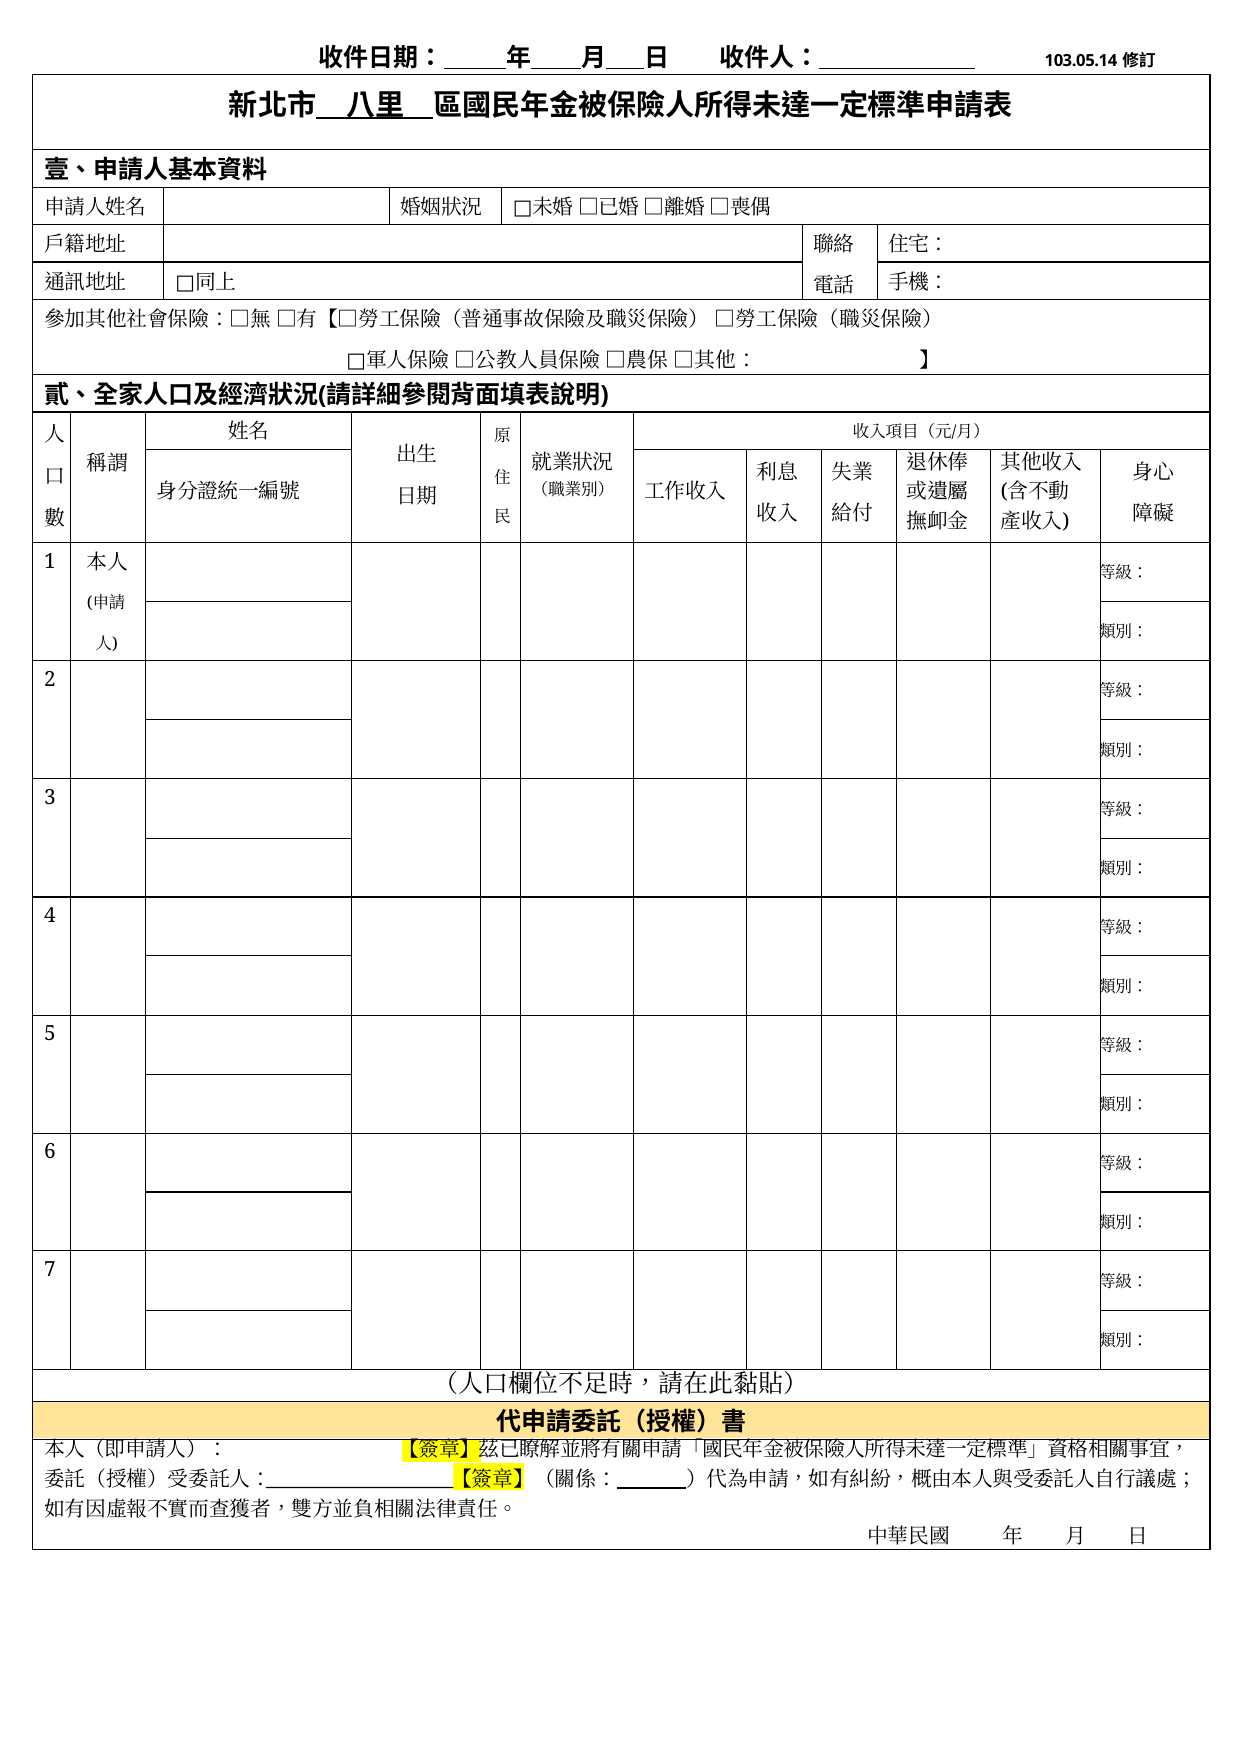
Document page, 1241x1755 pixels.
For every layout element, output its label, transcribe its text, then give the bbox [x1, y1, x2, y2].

table_cell [521, 1251, 633, 1368]
table_cell 6 [33, 1134, 70, 1250]
table_cell [747, 661, 821, 778]
table_cell 參加其他社會保險：□無 □有【□勞工保險（普通事故保險及職災保險） □勞工保險（職災保險） □軍人保險 □公教人員保險 □農保 □其他： 】 [33, 300, 1209, 374]
table_cell [634, 898, 746, 1014]
table_cell 等級： [1101, 898, 1209, 955]
table_cell 貳、全家人口及經濟狀況(請詳細參閱背面填表說明) [33, 375, 1209, 411]
table_cell [481, 1134, 520, 1250]
table_cell 7 [33, 1251, 70, 1368]
table_cell 身分證統一編號 [146, 450, 351, 542]
table_cell 類別： [1101, 602, 1209, 660]
table_cell [822, 543, 896, 660]
table_cell [71, 898, 145, 1014]
table_cell [822, 779, 896, 896]
table_cell 類別： [1101, 1193, 1209, 1250]
table_cell [71, 1016, 145, 1133]
table_cell [146, 1075, 351, 1133]
table_cell 等級： [1101, 1251, 1209, 1309]
table_cell 類別： [1101, 956, 1209, 1014]
table_cell 原住 民 [481, 413, 520, 542]
table_cell [521, 661, 633, 778]
table_cell [481, 1016, 520, 1133]
table_cell [521, 543, 633, 660]
table_cell [146, 1134, 351, 1191]
table_cell [352, 898, 480, 1014]
table_cell 就業狀況 （職業別） [521, 413, 633, 542]
table_cell 等級： [1101, 661, 1209, 719]
table_cell [897, 1016, 990, 1133]
table_cell [146, 1016, 351, 1073]
table_cell [164, 188, 389, 224]
table_cell [146, 661, 351, 719]
table_cell [991, 1134, 1100, 1250]
table_cell [352, 661, 480, 778]
table_cell 稱謂 [71, 413, 145, 542]
table_cell [352, 543, 480, 660]
table_cell [747, 1016, 821, 1133]
table_cell 出生日期 [352, 413, 480, 542]
table_cell [897, 779, 990, 896]
table_cell 4 [33, 898, 70, 1014]
table_cell [146, 720, 351, 778]
table_cell [146, 898, 351, 955]
table_cell [164, 225, 802, 261]
table_cell [897, 898, 990, 1014]
table_cell [481, 543, 520, 660]
table_cell [146, 1251, 351, 1309]
table_cell 1 [33, 543, 70, 660]
table_cell 本人（即申請人）： [33, 1440, 402, 1462]
table_cell [634, 661, 746, 778]
table_cell [146, 602, 351, 660]
table_cell □未婚 □已婚 □離婚 □喪偶 [502, 188, 1209, 224]
table_cell [634, 543, 746, 660]
table_cell （人口欄位不足時，請在此黏貼） [33, 1370, 1209, 1401]
table_cell 身心 障礙 [1101, 450, 1209, 542]
table_cell 申請人姓名 [33, 188, 163, 224]
table_cell [521, 898, 633, 1014]
table_cell [991, 661, 1100, 778]
table_cell [747, 898, 821, 1014]
table_cell 利息 收入 [747, 450, 821, 542]
table_cell [521, 1134, 633, 1250]
table_cell [634, 779, 746, 896]
table_cell [897, 1134, 990, 1250]
table_cell [747, 543, 821, 660]
table_cell [634, 1251, 746, 1368]
table_cell 委託（授權）受委託人： 【簽章】（關係： ）代為申請，如有糾紛，概由本人與受委託人自行議處；如有因虛報不實而查獲者，雙方並負相關法律責任。 中華民國 年 月 日 [33, 1462, 1209, 1549]
table_cell □同上 [164, 263, 802, 299]
table_cell [481, 779, 520, 896]
table_cell 收入項目（元/月） [634, 413, 1209, 449]
table_cell [481, 898, 520, 1014]
table_cell 類別： [1101, 1075, 1209, 1133]
table_cell 壹、申請人基本資料 [33, 150, 1209, 187]
text 收件日期： 年 月 日 收件人： 103.05.14 修訂 [318, 33, 1222, 74]
table_cell 等級： [1101, 543, 1209, 601]
table_cell 人口數 [33, 413, 70, 542]
table_cell 類別： [1101, 720, 1209, 778]
table_cell [71, 661, 145, 778]
table_cell [822, 1134, 896, 1250]
table_cell 等級： [1101, 1134, 1209, 1191]
table_cell [897, 1251, 990, 1368]
table_cell [352, 1251, 480, 1368]
table_cell [146, 1193, 351, 1250]
table_cell [481, 661, 520, 778]
table_cell 等級： [1101, 1016, 1209, 1073]
table_cell [747, 1134, 821, 1250]
table_cell [747, 779, 821, 896]
table_cell 代申請委託（授權）書 [33, 1402, 1209, 1438]
table_cell 2 [33, 661, 70, 778]
table_cell [897, 543, 990, 660]
table_cell 手機： [878, 263, 1209, 299]
table_cell [146, 543, 351, 601]
table_cell [146, 956, 351, 1014]
table_cell [991, 1016, 1100, 1133]
table_cell [991, 898, 1100, 1014]
table_cell 其他收入 (含不動產收入) [991, 450, 1100, 542]
table_cell 等級： [1101, 779, 1209, 837]
table_header 新北市 八里 區國民年金被保險人所得未達一定標準申請表 [33, 75, 1209, 149]
table_cell 失業 給付 [822, 450, 896, 542]
table_cell 婚姻狀況 [390, 188, 501, 224]
table_cell [146, 1311, 351, 1368]
table_cell 工作收入 [634, 450, 746, 542]
table_cell [481, 1251, 520, 1368]
table_cell [352, 1016, 480, 1133]
table_cell [634, 1016, 746, 1133]
table_cell 通訊地址 [33, 263, 163, 299]
table_cell [71, 779, 145, 896]
table_cell 類別： [1101, 839, 1209, 896]
table_cell 類別： [1101, 1311, 1209, 1368]
table_cell 戶籍地址 [33, 225, 163, 261]
table_cell [991, 543, 1100, 660]
table_cell 住宅： [878, 225, 1209, 261]
table_cell 5 [33, 1016, 70, 1133]
table_cell 姓名 [146, 413, 351, 449]
table_cell [352, 779, 480, 896]
table_cell [897, 661, 990, 778]
table_cell [146, 839, 351, 896]
table_cell [521, 779, 633, 896]
table_cell [822, 661, 896, 778]
table_cell 本人 (申請 人) [71, 543, 145, 660]
table_cell [822, 1016, 896, 1133]
table_cell 茲已瞭解並將有關申請「國民年金被保險人所得未達一定標準」資格相關事宜， [481, 1440, 1209, 1462]
table_cell [822, 1251, 896, 1368]
table_cell [822, 898, 896, 1014]
table_cell [991, 779, 1100, 896]
table_cell 退休俸 或遺屬撫卹金 [897, 450, 990, 542]
table_cell [634, 1134, 746, 1250]
table_cell 3 [33, 779, 70, 896]
table_cell [747, 1251, 821, 1368]
table_cell [991, 1251, 1100, 1368]
table_cell 聯絡 電話 [803, 225, 877, 299]
table_cell [71, 1134, 145, 1250]
table_cell [146, 779, 351, 837]
table_cell [71, 1251, 145, 1368]
table_cell [521, 1016, 633, 1133]
table_cell 【簽章】 [402, 1440, 481, 1462]
table_cell [352, 1134, 480, 1250]
